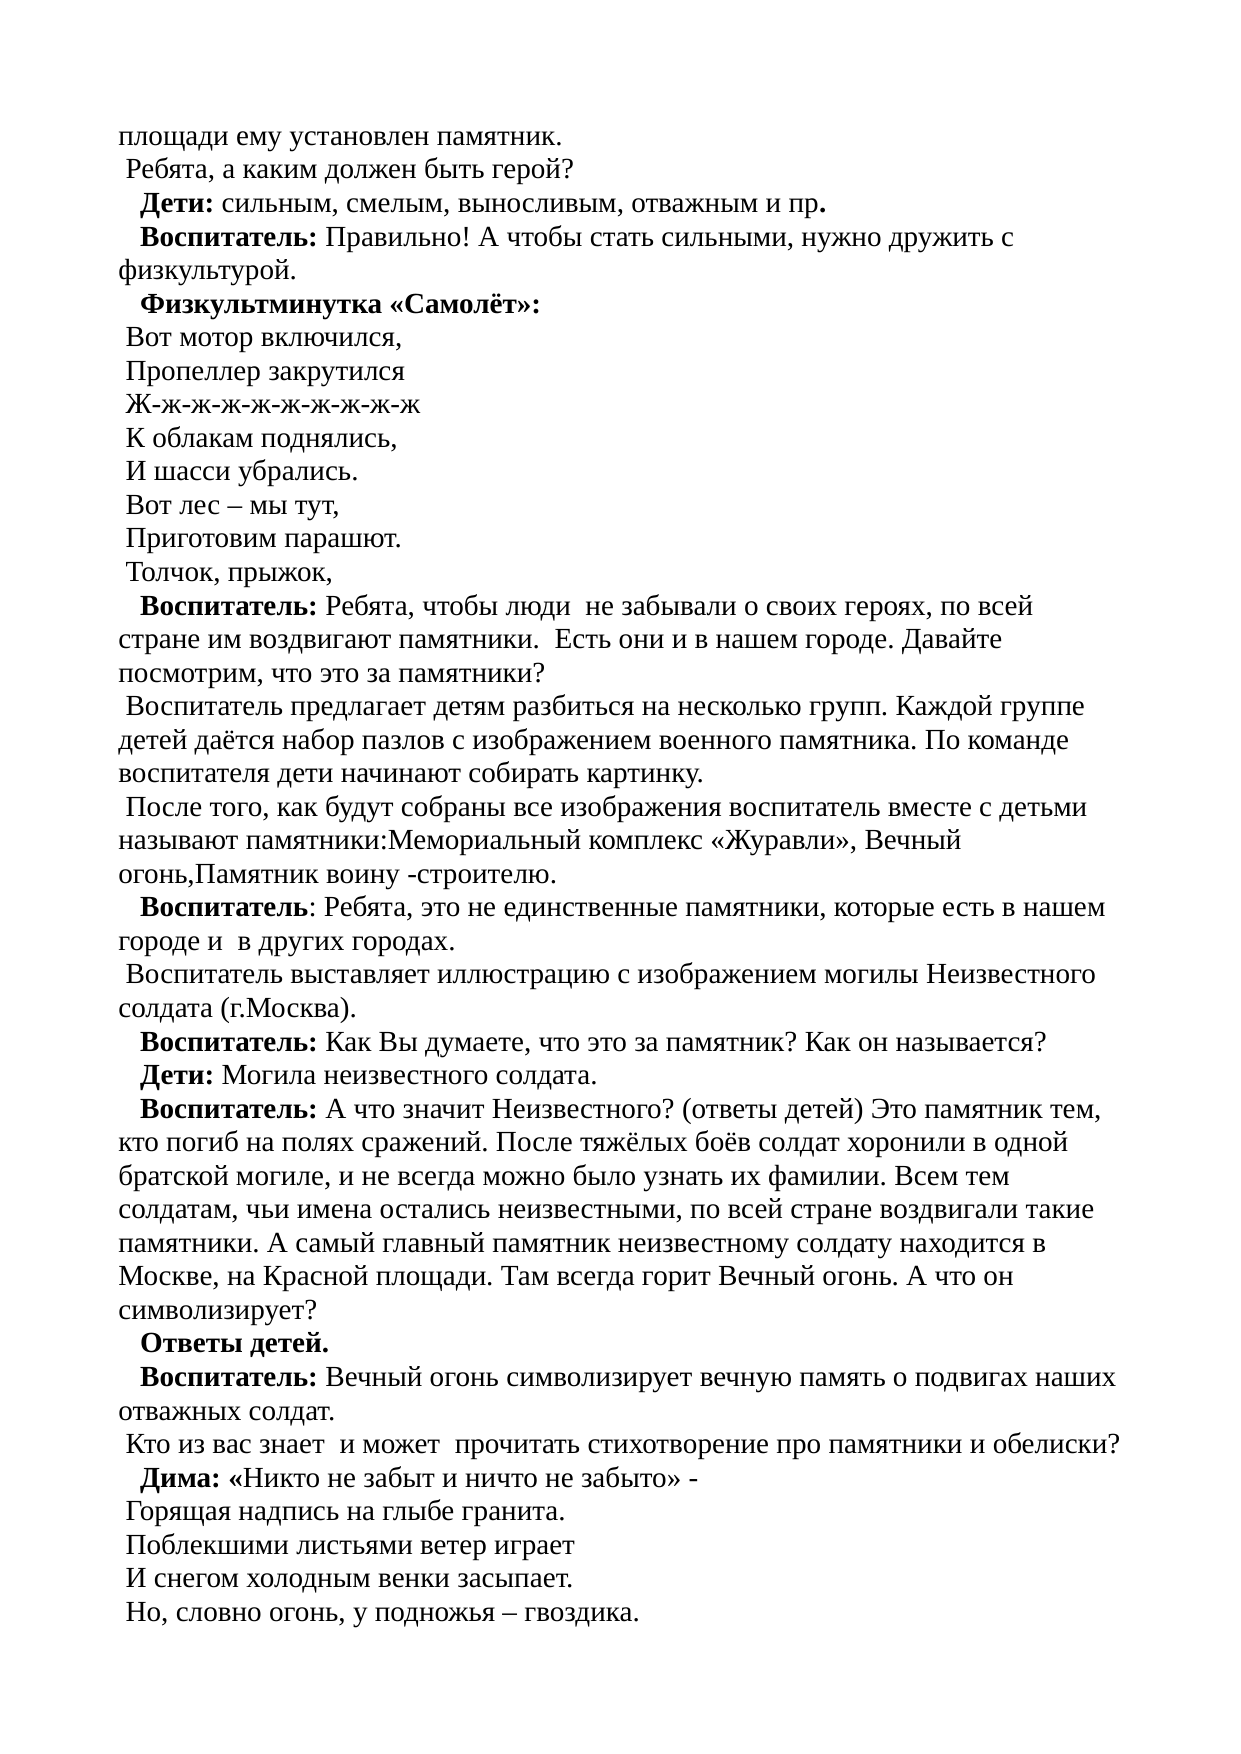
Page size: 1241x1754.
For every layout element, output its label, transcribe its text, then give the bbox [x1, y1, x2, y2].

text И шасси убрались. [118, 453, 1122, 487]
text Воспитатель: Ребята, чтобы люди не забывали о своих героях, по всей стране им воздвигают памятники. Есть они и в нашем городе. Давайте посмотрим, что это за памятники? [118, 588, 1122, 688]
text Дима: «Никто не забыт и ничто не забыто» - [118, 1460, 1122, 1493]
text Ж-ж-ж-ж-ж-ж-ж-ж-ж-ж [118, 386, 1122, 420]
text площади ему установлен памятник. [118, 118, 1122, 152]
text Воспитатель: Ребята, это не единственные памятники, которые есть в нашем городе и в других городах. [118, 889, 1122, 957]
text Приготовим парашют. [118, 521, 1122, 554]
text Ребята, а каким должен быть герой? [118, 152, 1122, 185]
text Поблекшими листьями ветер играет [118, 1527, 1122, 1560]
text Дети: сильным, смелым, выносливым, отважным и пр. [118, 185, 1122, 219]
text Воспитатель предлагает детям разбиться на несколько групп. Каждой группе детей даётся набор пазлов с изображением военного памятника. По команде воспитателя дети начинают собирать картинку. [118, 688, 1122, 789]
text Воспитатель: Правильно! А чтобы стать сильными, нужно дружить с физкультурой. [118, 219, 1122, 286]
text Горящая надпись на глыбе гранита. [118, 1493, 1122, 1527]
text Толчок, прыжок, [118, 554, 1122, 588]
text Воспитатель: Вечный огонь символизирует вечную память о подвигах наших отважных солдат. [118, 1359, 1122, 1426]
text Вот лес – мы тут, [118, 487, 1122, 521]
text Кто из вас знает и может прочитать стихотворение про памятники и обелиски? [118, 1426, 1122, 1460]
text Воспитатель: А что значит Неизвестного? (ответы детей) Это памятник тем, кто погиб на полях сражений. После тяжёлых боёв солдат хоронили в одной братской могиле, и не всегда можно было узнать их фамилии. Всем тем солдатам, чьи имена остались неизвестными, по всей стране воздвигали такие памятники. А самый главный памятник неизвестному солдату находится в Москве, на Красной площади. Там всегда горит Вечный огонь. А что он символизирует? [118, 1091, 1122, 1326]
text Но, словно огонь, у подножья – гвоздика. [118, 1594, 1122, 1627]
text К облакам поднялись, [118, 420, 1122, 453]
text Физкультминутка «Самолёт»: [118, 286, 1122, 319]
text Вот мотор включился, [118, 319, 1122, 353]
text Воспитатель выставляет иллюстрацию с изображением могилы Неизвестного солдата (г.Москва). [118, 957, 1122, 1024]
text Воспитатель: Как Вы думаете, что это за памятник? Как он называется? [118, 1024, 1122, 1057]
text Пропеллер закрутился [118, 353, 1122, 386]
text И снегом холодным венки засыпает. [118, 1560, 1122, 1594]
text После того, как будут собраны все изображения воспитатель вместе с детьми называют памятники:Мемориальный комплекс «Журавли», Вечный огонь,Памятник воину -строителю. [118, 789, 1122, 889]
text Ответы детей. [118, 1326, 1122, 1359]
text Дети: Могила неизвестного солдата. [118, 1057, 1122, 1091]
